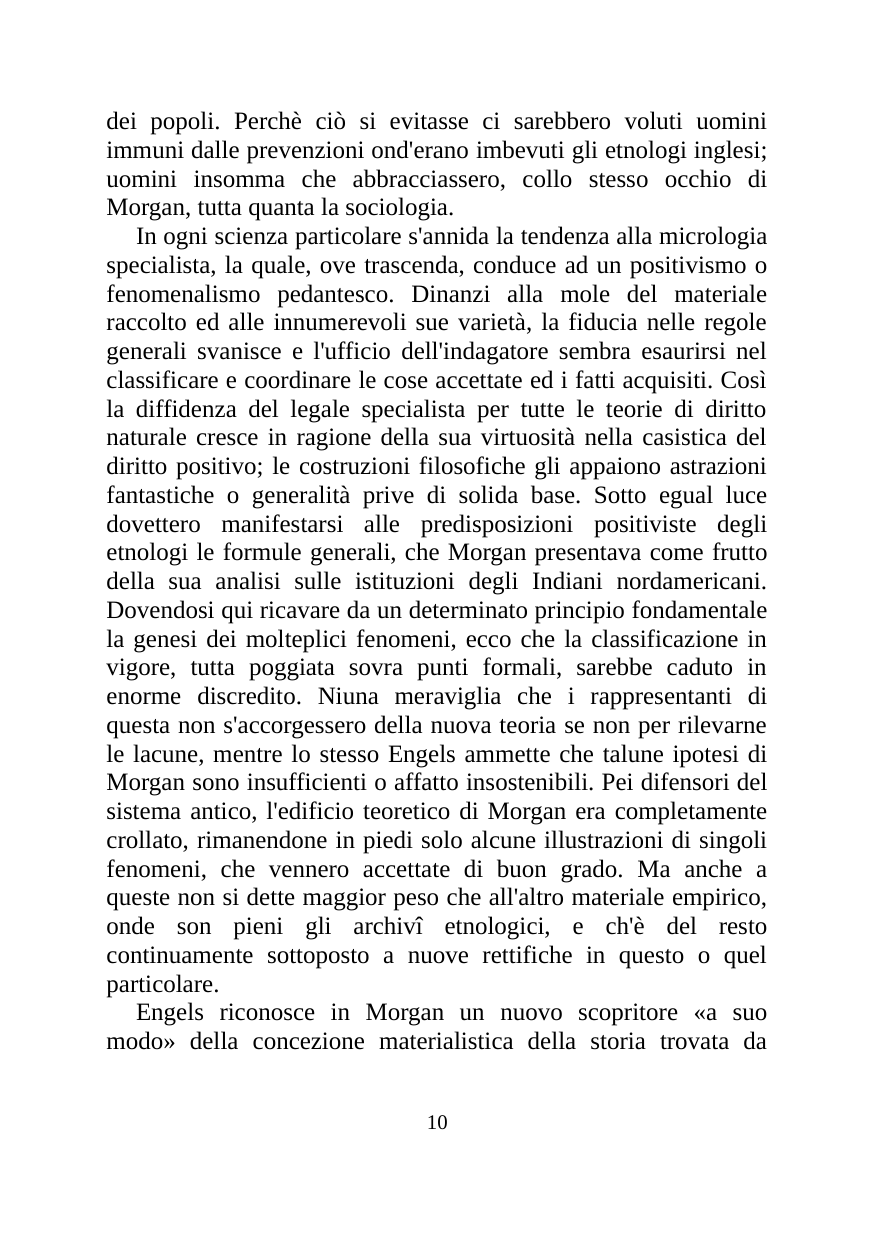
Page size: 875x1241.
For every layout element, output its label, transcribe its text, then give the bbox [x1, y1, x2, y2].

text dei popoli. Perchè ciò si evitasse ci sarebbero voluti uomini immuni dalle prevenzioni ond'erano imbevuti gli etnologi inglesi; uomini insomma che abbracciassero, collo stesso occhio di Morgan, tutta quanta la sociologia. [106, 106, 768, 221]
text In ogni scienza particolare s'annida la tendenza alla micrologia specialista, la quale, ove trascenda, conduce ad un positivismo o fenomenalismo pedantesco. Dinanzi alla mole del materiale raccolto ed alle innumerevoli sue varietà, la fiducia nelle regole generali svanisce e l'ufficio dell'indagatore sembra esaurirsi nel classificare e coordinare le cose accettate ed i fatti acquisiti. Così la diffidenza del legale specialista per tutte le teorie di diritto naturale cresce in ragione della sua virtuosità nella casistica del diritto positivo; le costruzioni filosofiche gli appaiono astrazioni fantastiche o generalità prive di solida base. Sotto egual luce dovettero manifestarsi alle predisposizioni positiviste degli etnologi le formule generali, che Morgan presentava come frutto della sua analisi sulle istituzioni degli Indiani nordamericani. Dovendosi qui ricavare da un determinato principio fondamentale la genesi dei molteplici fenomeni, ecco che la classificazione in vigore, tutta poggiata sovra punti formali, sarebbe caduto in enorme discredito. Niuna meraviglia che i rappresentanti di questa non s'accorgessero della nuova teoria se non per rilevarne le lacune, mentre lo stesso Engels ammette che talune ipotesi di Morgan sono insufficienti o affatto insostenibili. Pei difensori del sistema antico, l'edificio teoretico di Morgan era completamente crollato, rimanendone in piedi solo alcune illustrazioni di singoli fenomeni, che vennero accettate di buon grado. Ma anche a queste non si dette maggior peso che all'altro materiale empirico, onde son pieni gli archivî etnologici, e ch'è del resto continuamente sottoposto a nuove rettifiche in questo o quel particolare. [106, 221, 768, 997]
text Engels riconosce in Morgan un nuovo scopritore «a suo modo» della concezione materialistica della storia trovata da [106, 997, 768, 1055]
